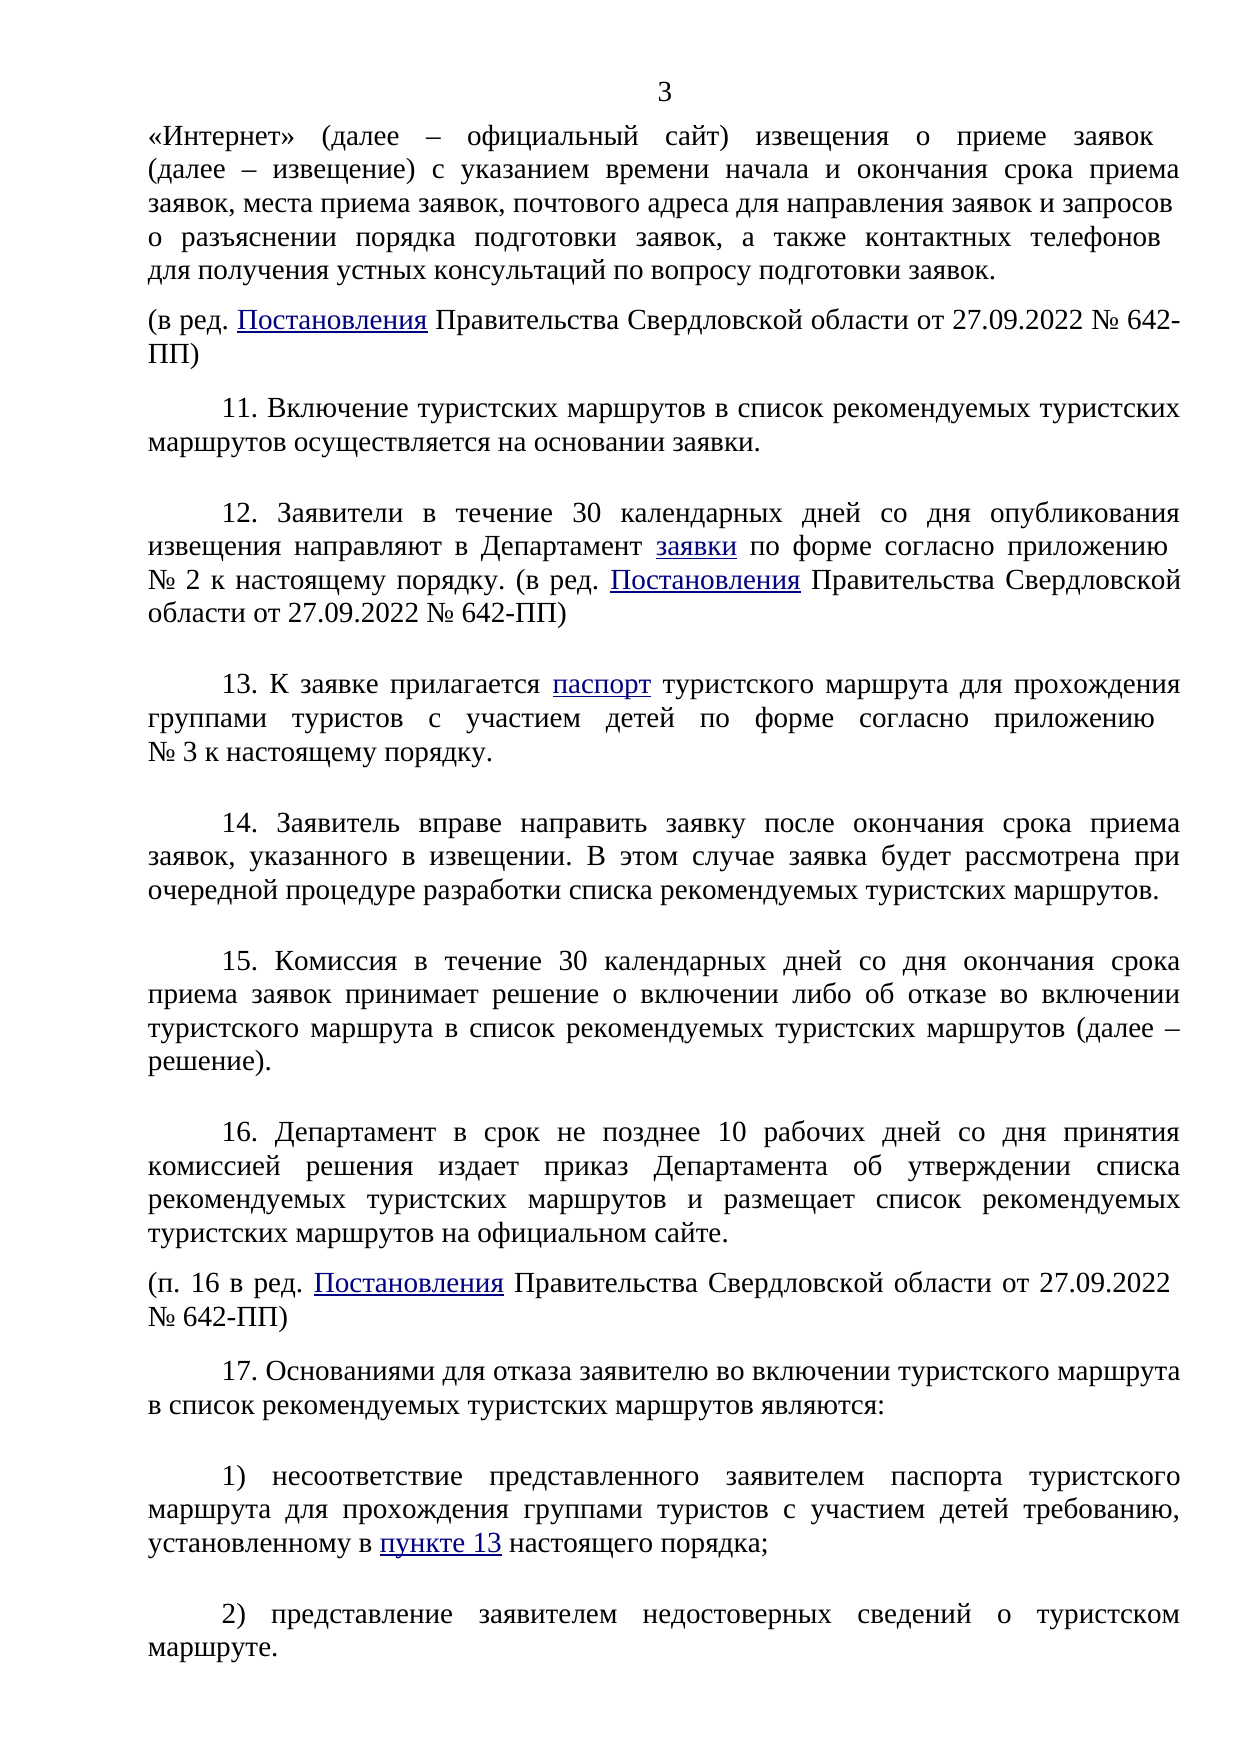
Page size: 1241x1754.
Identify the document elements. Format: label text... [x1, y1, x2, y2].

text 11. Включение туристских маршрутов в список рекомендуемых туристских маршрутов осуществляется на основании заявки. [148, 390, 1181, 457]
text 2) представление заявителем недостоверных сведений о туристском маршруте. [148, 1596, 1181, 1663]
text (в ред. Постановления Правительства Свердловской области от 27.09.2022 № 642-ПП) [148, 302, 1181, 369]
text 13. К заявке прилагается паспорт туристского маршрута для прохождения группами туристов с участием детей по форме согласно приложению № 3 к настоящему порядку. [148, 667, 1181, 767]
text 17. Основаниями для отказа заявителю во включении туристского маршрута в список рекомендуемых туристских маршрутов являются: [148, 1353, 1181, 1420]
text 16. Департамент в срок не позднее 10 рабочих дней со дня принятия комиссией решения издает приказ Департамента об утверждении списка рекомендуемых туристских маршрутов и размещает список рекомендуемых туристских маршрутов на официальном сайте. [148, 1114, 1181, 1249]
text «Интернет» (далее – официальный сайт) извещения о приеме заявок (далее – извещение) с указанием времени начала и окончания срока приема заявок, места приема заявок, почтового адреса для направления заявок и запросов о разъяснении порядка подготовки заявок, а также контактных телефонов для получения устных консультаций по вопросу подготовки заявок. [148, 118, 1181, 286]
text 12. Заявители в течение 30 календарных дней со дня опубликования извещения направляют в Департамент заявки по форме согласно приложению № 2 к настоящему порядку. (в ред. Постановления Правительства Свердловской области от 27.09.2022 № 642-ПП) [148, 495, 1181, 629]
text (п. 16 в ред. Постановления Правительства Свердловской области от 27.09.2022 № 642-ПП) [148, 1265, 1181, 1332]
text 15. Комиссия в течение 30 календарных дней со дня окончания срока приема заявок принимает решение о включении либо об отказе во включении туристского маршрута в список рекомендуемых туристских маршрутов (далее – решение). [148, 943, 1181, 1077]
text 14. Заявитель вправе направить заявку после окончания срока приема заявок, указанного в извещении. В этом случае заявка будет рассмотрена при очередной процедуре разработки списка рекомендуемых туристских маршрутов. [148, 805, 1181, 905]
text 1) несоответствие представленного заявителем паспорта туристского маршрута для прохождения группами туристов с участием детей требованию, установленному в пункте 13 настоящего порядка; [148, 1458, 1181, 1558]
